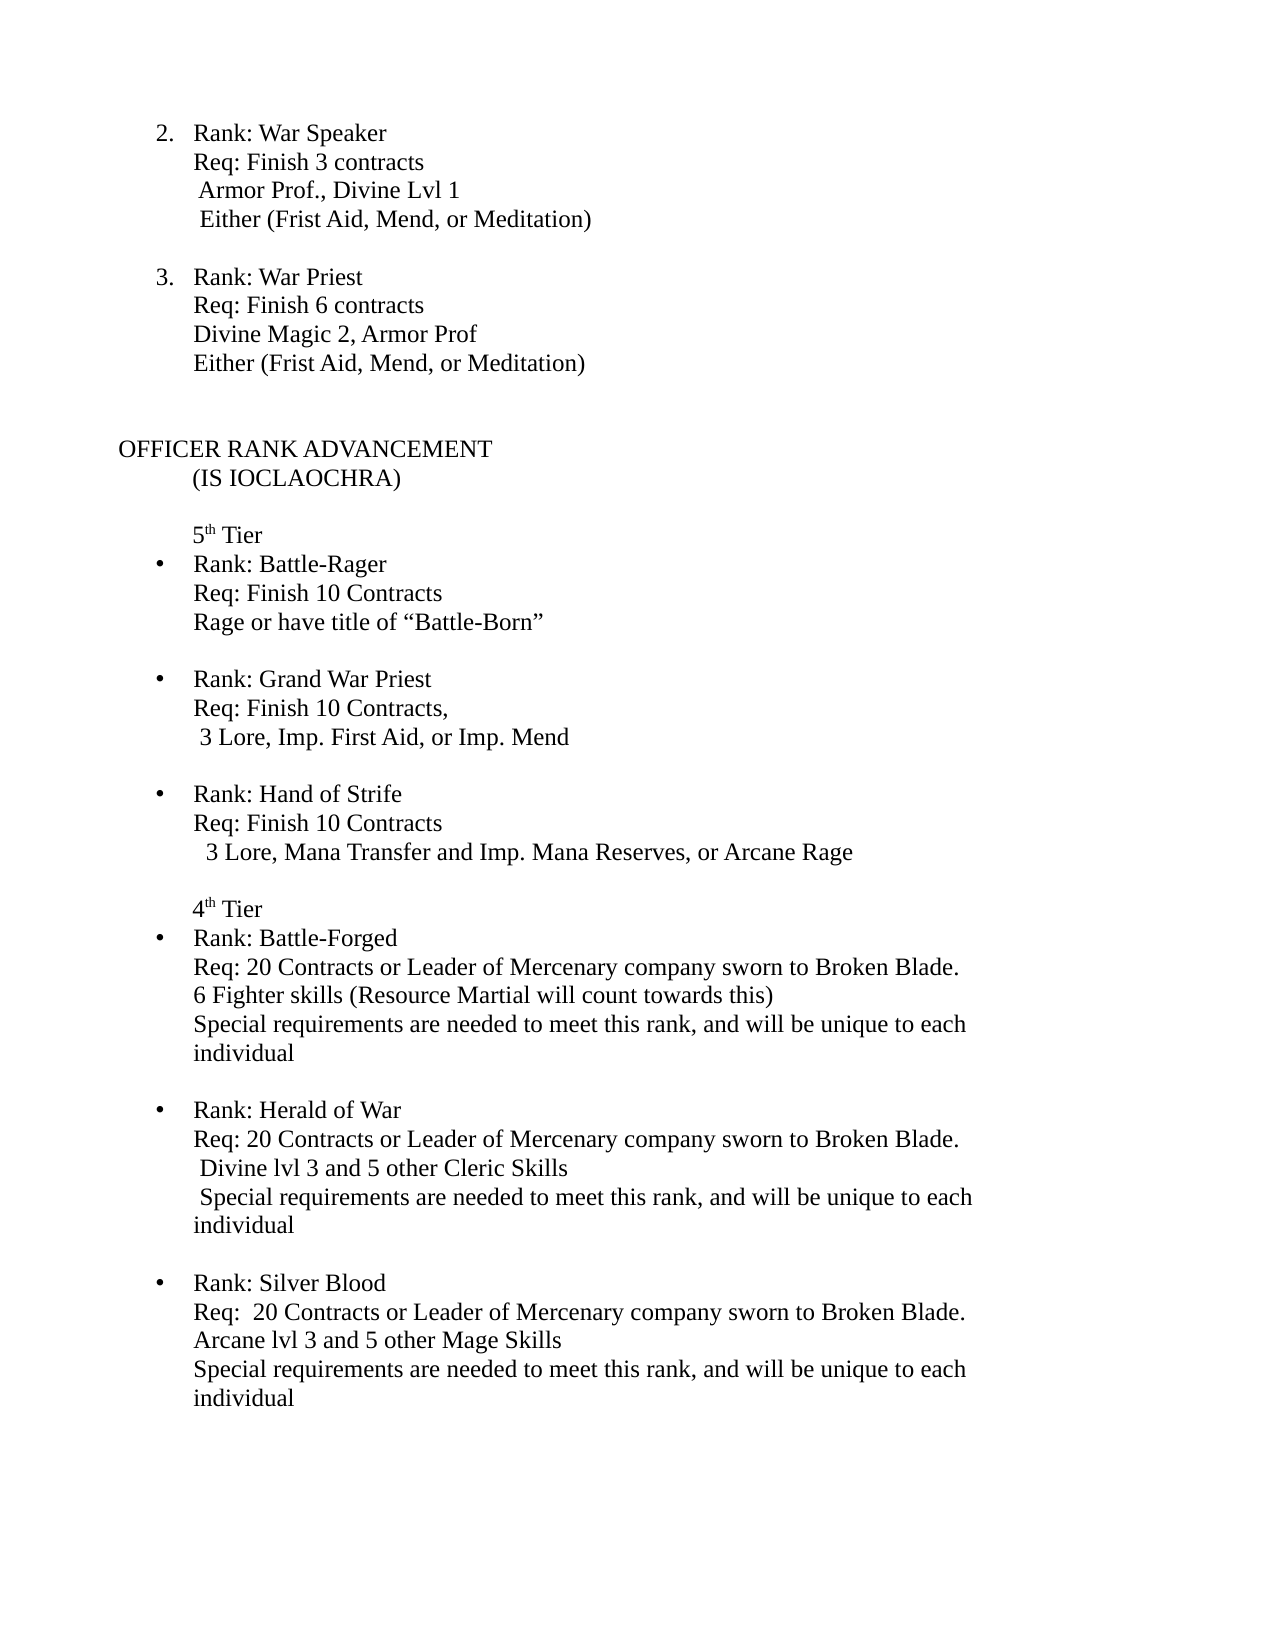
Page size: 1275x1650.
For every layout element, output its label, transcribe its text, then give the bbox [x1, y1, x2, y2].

list Rank: Silver Blood Req: 20 Contracts or Leader of Mercenary company sworn to Broken Blade. Arcane lvl 3 and 5 other Mage Skills Special requirements are needed to meet this rank, and will be unique to each individual [156, 1268, 1157, 1412]
list Rank: Battle-Rager Req: Finish 10 Contracts Rage or have title of “Battle-Born” [156, 549, 1157, 664]
list Rank: Grand War Priest Req: Finish 10 Contracts, 3 Lore, Imp. First Aid, or Imp. Mend [156, 664, 1157, 779]
list Rank: Hand of Strife Req: Finish 10 Contracts 3 Lore, Mana Transfer and Imp. Mana Reserves, or Arcane Rage [156, 779, 1157, 866]
list Rank: Battle-Forged Req: 20 Contracts or Leader of Mercenary company sworn to Broken Blade. 6 Fighter skills (Resource Martial will count towards this) Special requirements are needed to meet this rank, and will be unique to each individual [156, 923, 1157, 1096]
text 4th Tier [118, 894, 1157, 923]
text (IS IOCLAOCHRA) [118, 463, 1157, 492]
text OFFICER RANK ADVANCEMENT [118, 434, 1157, 463]
text 5th Tier [118, 492, 1157, 549]
list Rank: War Speaker Req: Finish 3 contracts Armor Prof., Divine Lvl 1 Either (Frist Aid, Mend, or Meditation) [156, 118, 1157, 262]
list Rank: War Priest Req: Finish 6 contracts Divine Magic 2, Armor Prof Either (Frist Aid, Mend, or Meditation) [156, 262, 1157, 406]
list Rank: Herald of War Req: 20 Contracts or Leader of Mercenary company sworn to Broken Blade. Divine lvl 3 and 5 other Cleric Skills Special requirements are needed to meet this rank, and will be unique to each individual [156, 1096, 1157, 1268]
